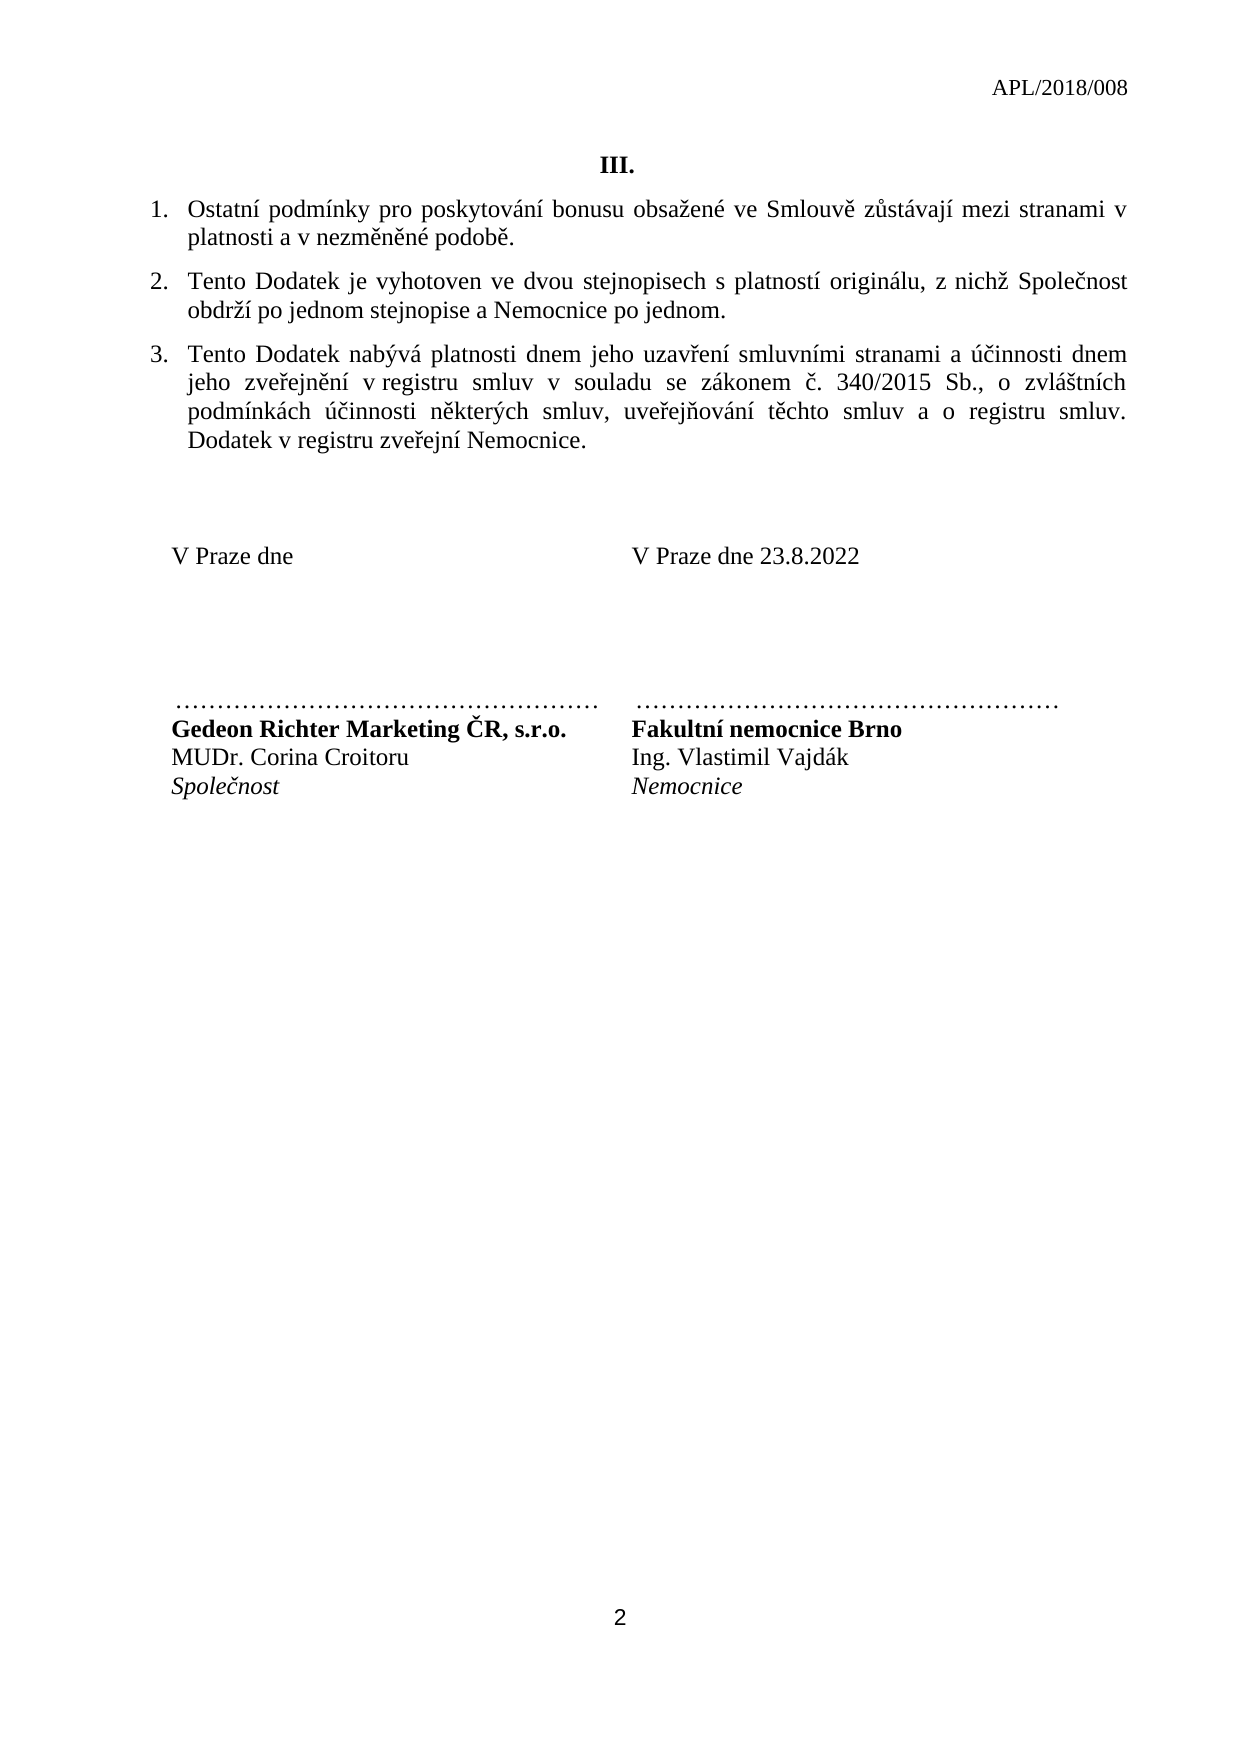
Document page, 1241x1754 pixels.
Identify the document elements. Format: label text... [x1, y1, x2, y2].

table_cell Fakultní nemocnice Brno Ing. Vlastimil Vajdák Nemocnice [620, 714, 1080, 800]
list Tento Dodatek je vyhotoven ve dvou stejnopisech s platností originálu, z nichž Společnost obdrží po jednom stejnopise a Nemocnice po jednom. [150, 266, 1128, 324]
table_header V Praze dne 23.8.2022 [620, 541, 1080, 570]
table_header V Praze dne [160, 541, 620, 570]
table_cell …………………………………………… [160, 570, 620, 714]
list Ostatní podmínky pro poskytování bonusu obsažené ve Smlouvě zůstávají mezi stranami v platnosti a v nezměněné podobě. [150, 194, 1128, 251]
text III. [112, 150, 1128, 179]
table_cell …………………………………………… [620, 570, 1080, 714]
list Tento Dodatek nabývá platnosti dnem jeho uzavření smluvními stranami a účinnosti dnem jeho zveřejnění v registru smluv v souladu se zákonem č. 340/2015 Sb., o zvláštních podmínkách účinnosti některých smluv, uveřejňování těchto smluv a o registru smluv. Dodatek v registru zveřejní Nemocnice. [150, 339, 1128, 454]
table_cell Gedeon Richter Marketing ČR, s.r.o. MUDr. Corina Croitoru Společnost [160, 714, 620, 800]
